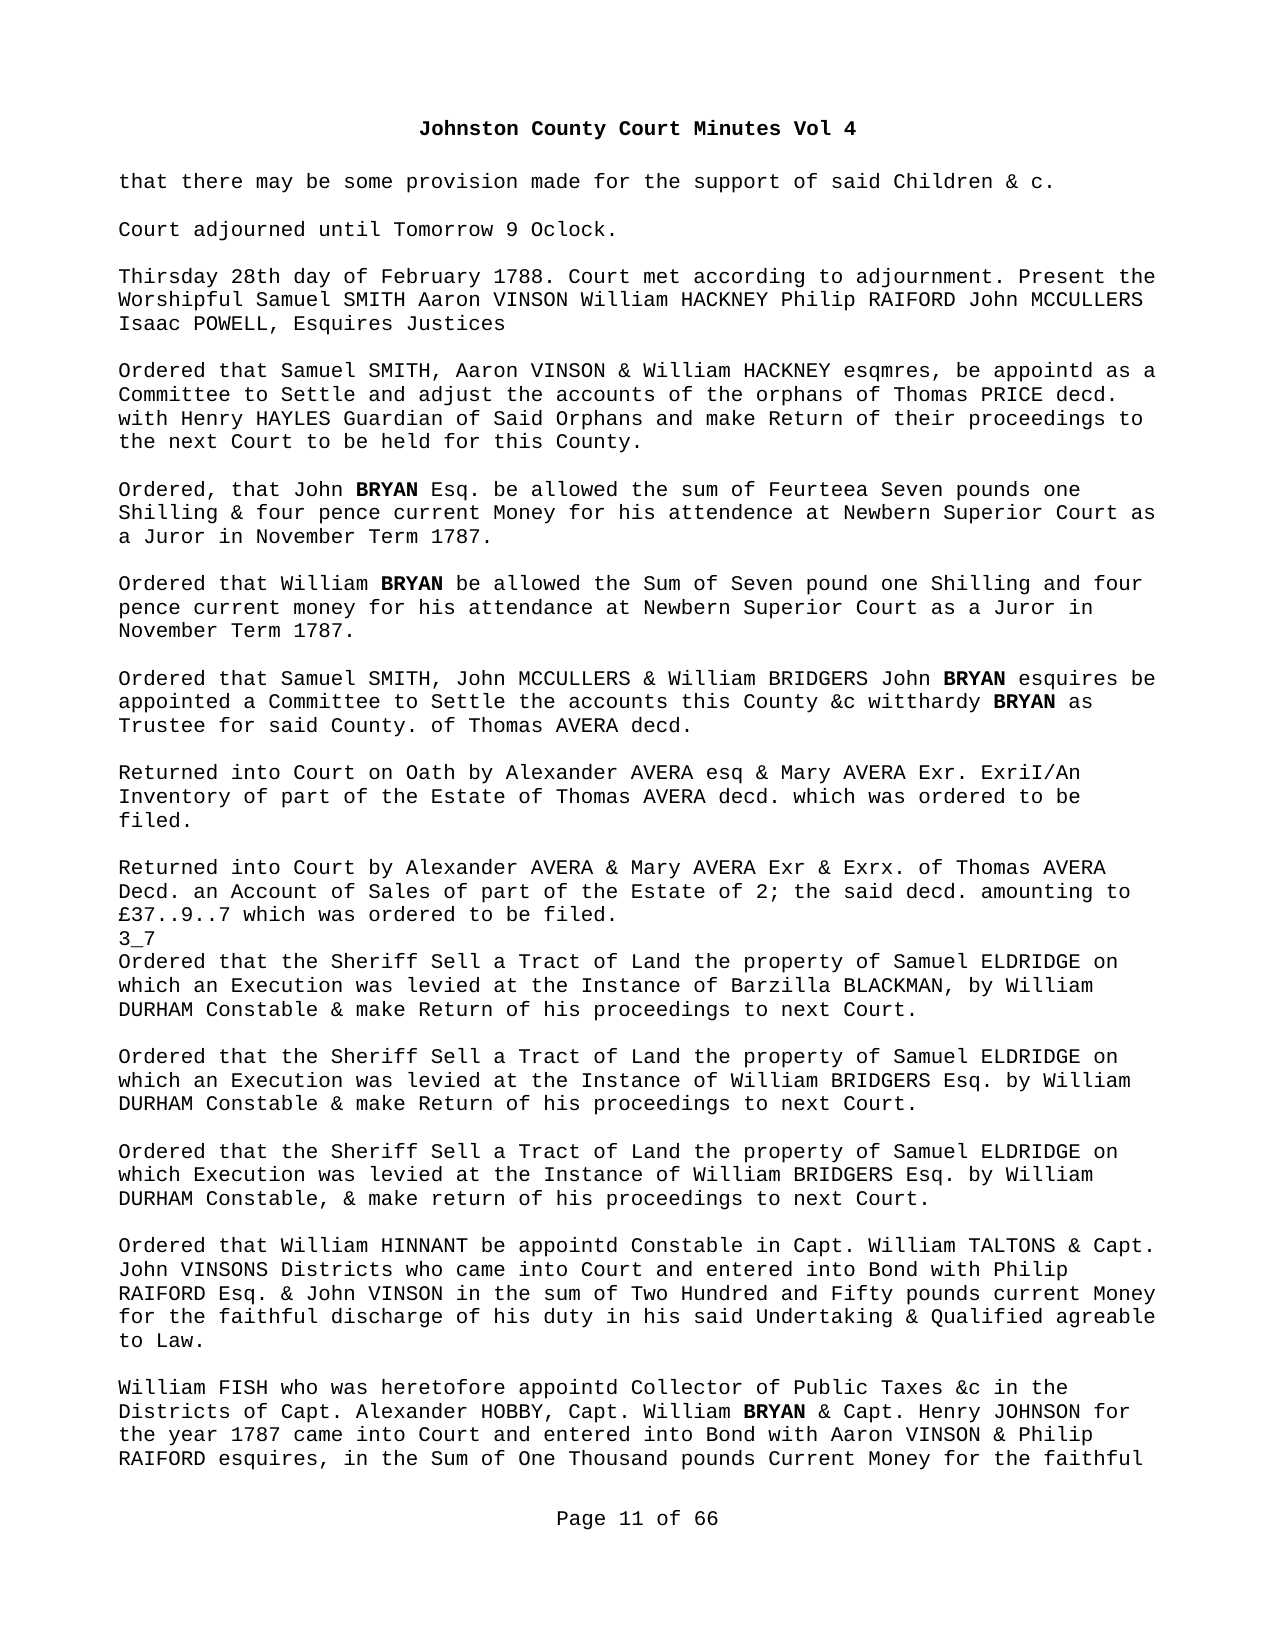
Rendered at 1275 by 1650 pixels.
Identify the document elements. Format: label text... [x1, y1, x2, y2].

text Court adjourned until Tomorrow 9 Oclock. [118, 218, 1157, 242]
text Ordered that William BRYAN be allowed the Sum of Seven pound one Shilling and four pence current money for his attendance at Newbern Superior Court as a Juror in November Term 1787. [118, 573, 1157, 644]
text Ordered that the Sheriff Sell a Tract of Land the property of Samuel ELDRIDGE on which an Execution was levied at the Instance of Barzilla BLACKMAN, by William DURHAM Constable & make Return of his proceedings to next Court. [118, 952, 1157, 1022]
text Returned into Court by Alexander AVERA & Mary AVERA Exr & Exrx. of Thomas AVERA Decd. an Account of Sales of part of the Estate of 2; the said decd. amounting to £37..9..7 which was ordered to be filed. [118, 857, 1157, 928]
text Thirsday 28th day of February 1788. Court met according to adjournment. Present the Worshipful Samuel SMITH Aaron VINSON William HACKNEY Philip RAIFORD John MCCULLERS Isaac POWELL, Esquires Justices [118, 266, 1157, 337]
text that there may be some provision made for the support of said Children & c. [118, 171, 1157, 195]
text Returned into Court on Oath by Alexander AVERA esq & Mary AVERA Exr. ExriI/An Inventory of part of the Estate of Thomas AVERA decd. which was ordered to be filed. [118, 762, 1157, 833]
text Ordered that the Sheriff Sell a Tract of Land the property of Samuel ELDRIDGE on which Execution was levied at the Instance of William BRIDGERS Esq. by William DURHAM Constable, & make return of his proceedings to next Court. [118, 1141, 1157, 1212]
text 3_7 [118, 928, 1157, 952]
text Ordered that Samuel SMITH, John MCCULLERS & William BRIDGERS John BRYAN esquires be appointed a Committee to Settle the accounts this County &c witthardy BRYAN as Trustee for said County. of Thomas AVERA decd. [118, 668, 1157, 739]
text Ordered that William HINNANT be appointd Constable in Capt. William TALTONS & Capt. John VINSONS Districts who came into Court and entered into Bond with Philip RAIFORD Esq. & John VINSON in the sum of Two Hundred and Fifty pounds current Money for the faithful discharge of his duty in his said Undertaking & Qualified agreable to Law. [118, 1235, 1157, 1353]
text Ordered, that John BRYAN Esq. be allowed the sum of Feurteea Seven pounds one Shilling & four pence current Money for his attendence at Newbern Superior Court as a Juror in November Term 1787. [118, 479, 1157, 549]
text Ordered that Samuel SMITH, Aaron VINSON & William HACKNEY esqmres, be appointd as a Committee to Settle and adjust the accounts of the orphans of Thomas PRICE decd. with Henry HAYLES Guardian of Said Orphans and make Return of their proceedings to the next Court to be held for this County. [118, 360, 1157, 455]
text William FISH who was heretofore appointd Collector of Public Taxes &c in the Districts of Capt. Alexander HOBBY, Capt. William BRYAN & Capt. Henry JOHNSON for the year 1787 came into Court and entered into Bond with Aaron VINSON & Philip RAIFORD esquires, in the Sum of One Thousand pounds Current Money for the faithful [118, 1377, 1157, 1472]
text Ordered that the Sheriff Sell a Tract of Land the property of Samuel ELDRIDGE on which an Execution was levied at the Instance of William BRIDGERS Esq. by William DURHAM Constable & make Return of his proceedings to next Court. [118, 1046, 1157, 1117]
